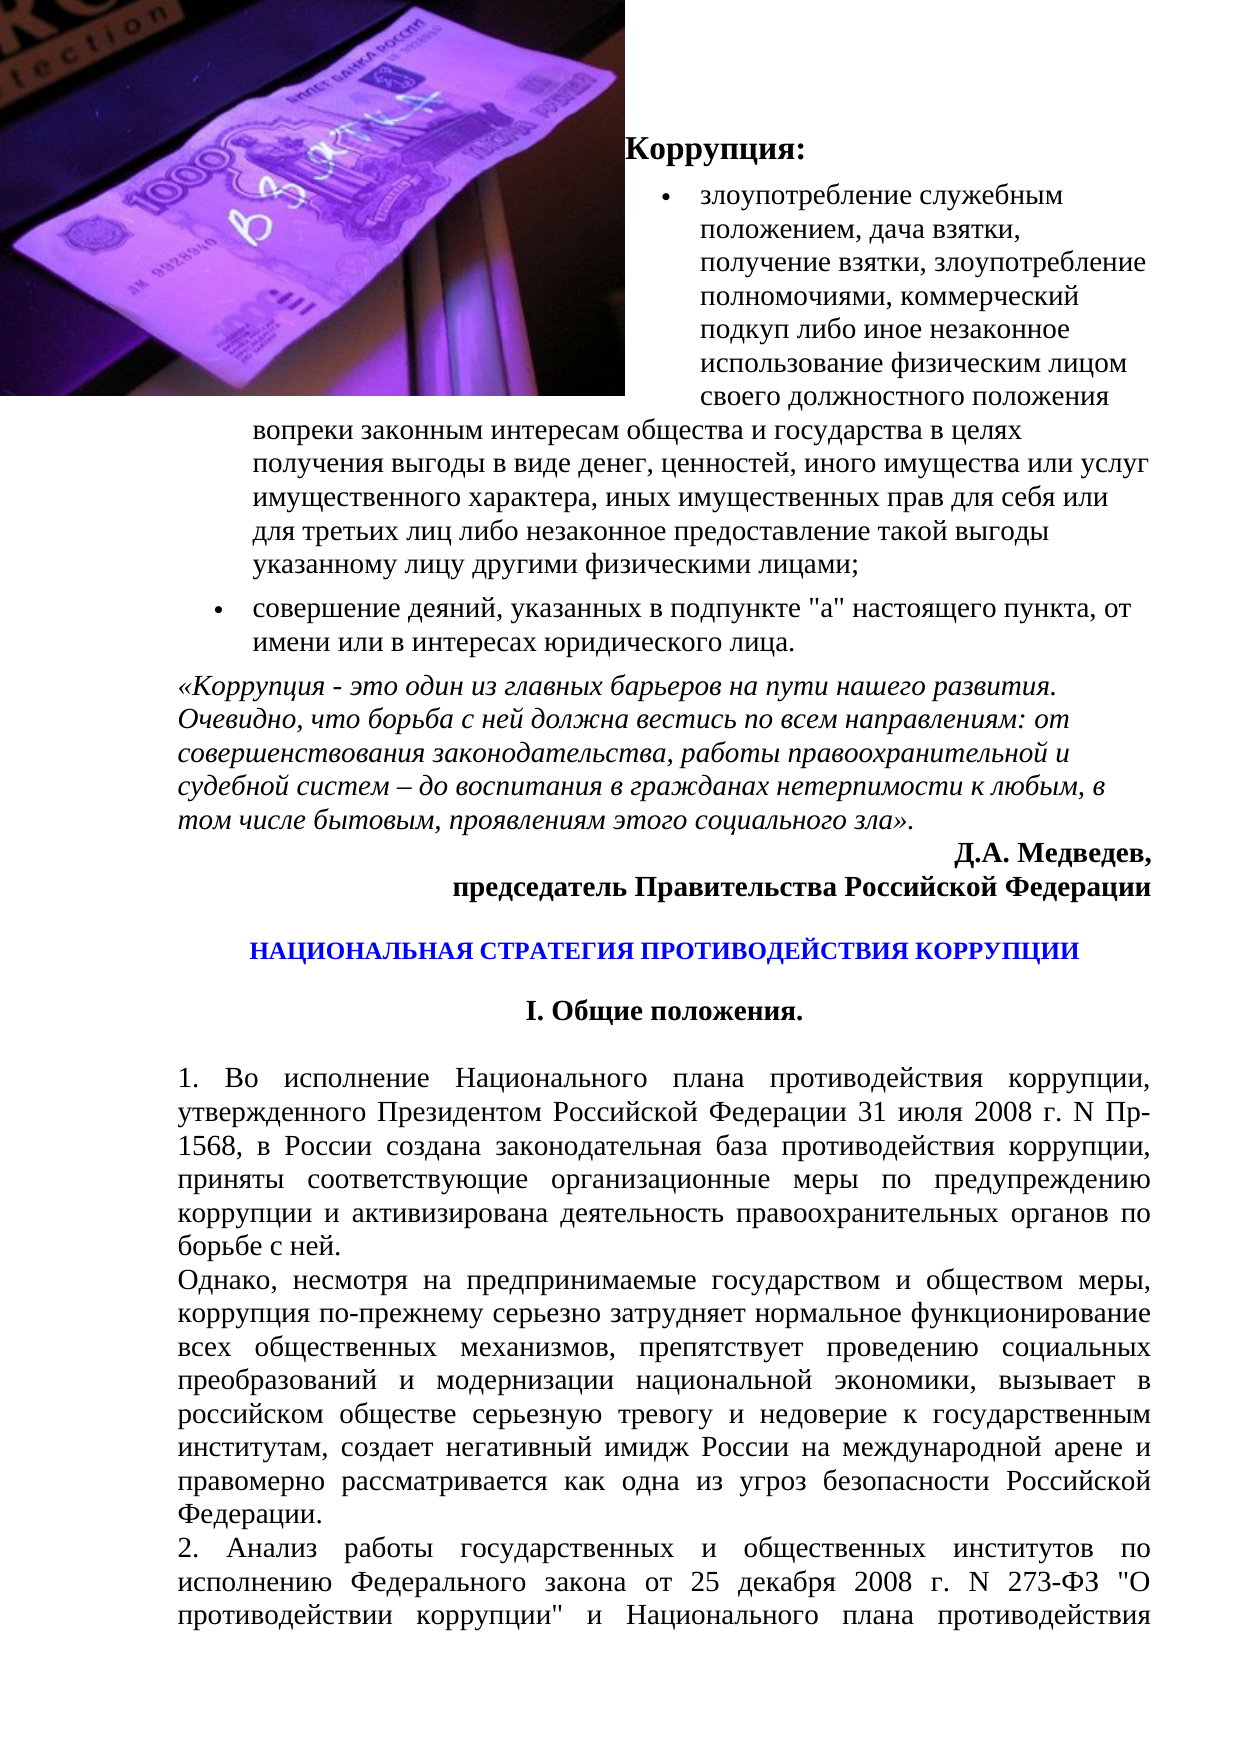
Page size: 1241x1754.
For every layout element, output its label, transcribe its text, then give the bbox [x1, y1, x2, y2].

text Коррупция: [625, 128, 1152, 167]
picture [0, 0, 625, 396]
text 1. Во исполнение Национального плана противодействия коррупции, утвержденного Президентом Российской Федерации 31 июля 2008 г. N Пр-1568, в России создана законодательная база противодействия коррупции, приняты соответствующие организационные меры по предупреждению коррупции и активизирована деятельность правоохранительных органов по борьбе с ней. [177, 1061, 1152, 1262]
text I. Общие положения. [177, 993, 1152, 1027]
text «Коррупция - это один из главных барьеров на пути нашего развития. Очевидно, что борьба с ней должна вестись по всем направлениям: от совершенствования законодательства, работы правоохранительной и судебной систем – до воспитания в гражданах нетерпимости к любым, в том числе бытовым, проявлениям этого социального зла». [177, 668, 1152, 835]
list злоупотребление служебным положением, дача взятки, получение взятки, злоупотребление полномочиями, коммерческий подкуп либо иное незаконное использование физическим лицом своего должностного положения вопреки законным интересам общества и государства в целях получения выгоды в виде денег, ценностей, иного имущества или услуг имущественного характера, иных имущественных прав для себя или для третьих лиц либо незаконное предоставление такой выгоды указанному лицу другими физическими лицами; [215, 177, 1152, 580]
text НАЦИОНАЛЬНАЯ СТРАТЕГИЯ ПРОТИВОДЕЙСТВИЯ КОРРУПЦИИ [177, 936, 1152, 965]
text Д.А. Медведев, председатель Правительства Российской Федерации [177, 835, 1152, 902]
list совершение деяний, указанных в подпункте "а" настоящего пункта, от имени или в интересах юридического лица. [215, 590, 1152, 657]
text Однако, несмотря на предпринимаемые государством и обществом меры, коррупция по-прежнему серьезно затрудняет нормальное функционирование всех общественных механизмов, препятствует проведению социальных преобразований и модернизации национальной экономики, вызывает в российском обществе серьезную тревогу и недоверие к государственным институтам, создает негативный имидж России на международной арене и правомерно рассматривается как одна из угроз безопасности Российской Федерации. [177, 1262, 1152, 1530]
text 2. Анализ работы государственных и общественных институтов по исполнению Федерального закона от 25 декабря 2008 г. N 273-ФЗ "О противодействии коррупции" и Национального плана противодействия [177, 1530, 1152, 1631]
